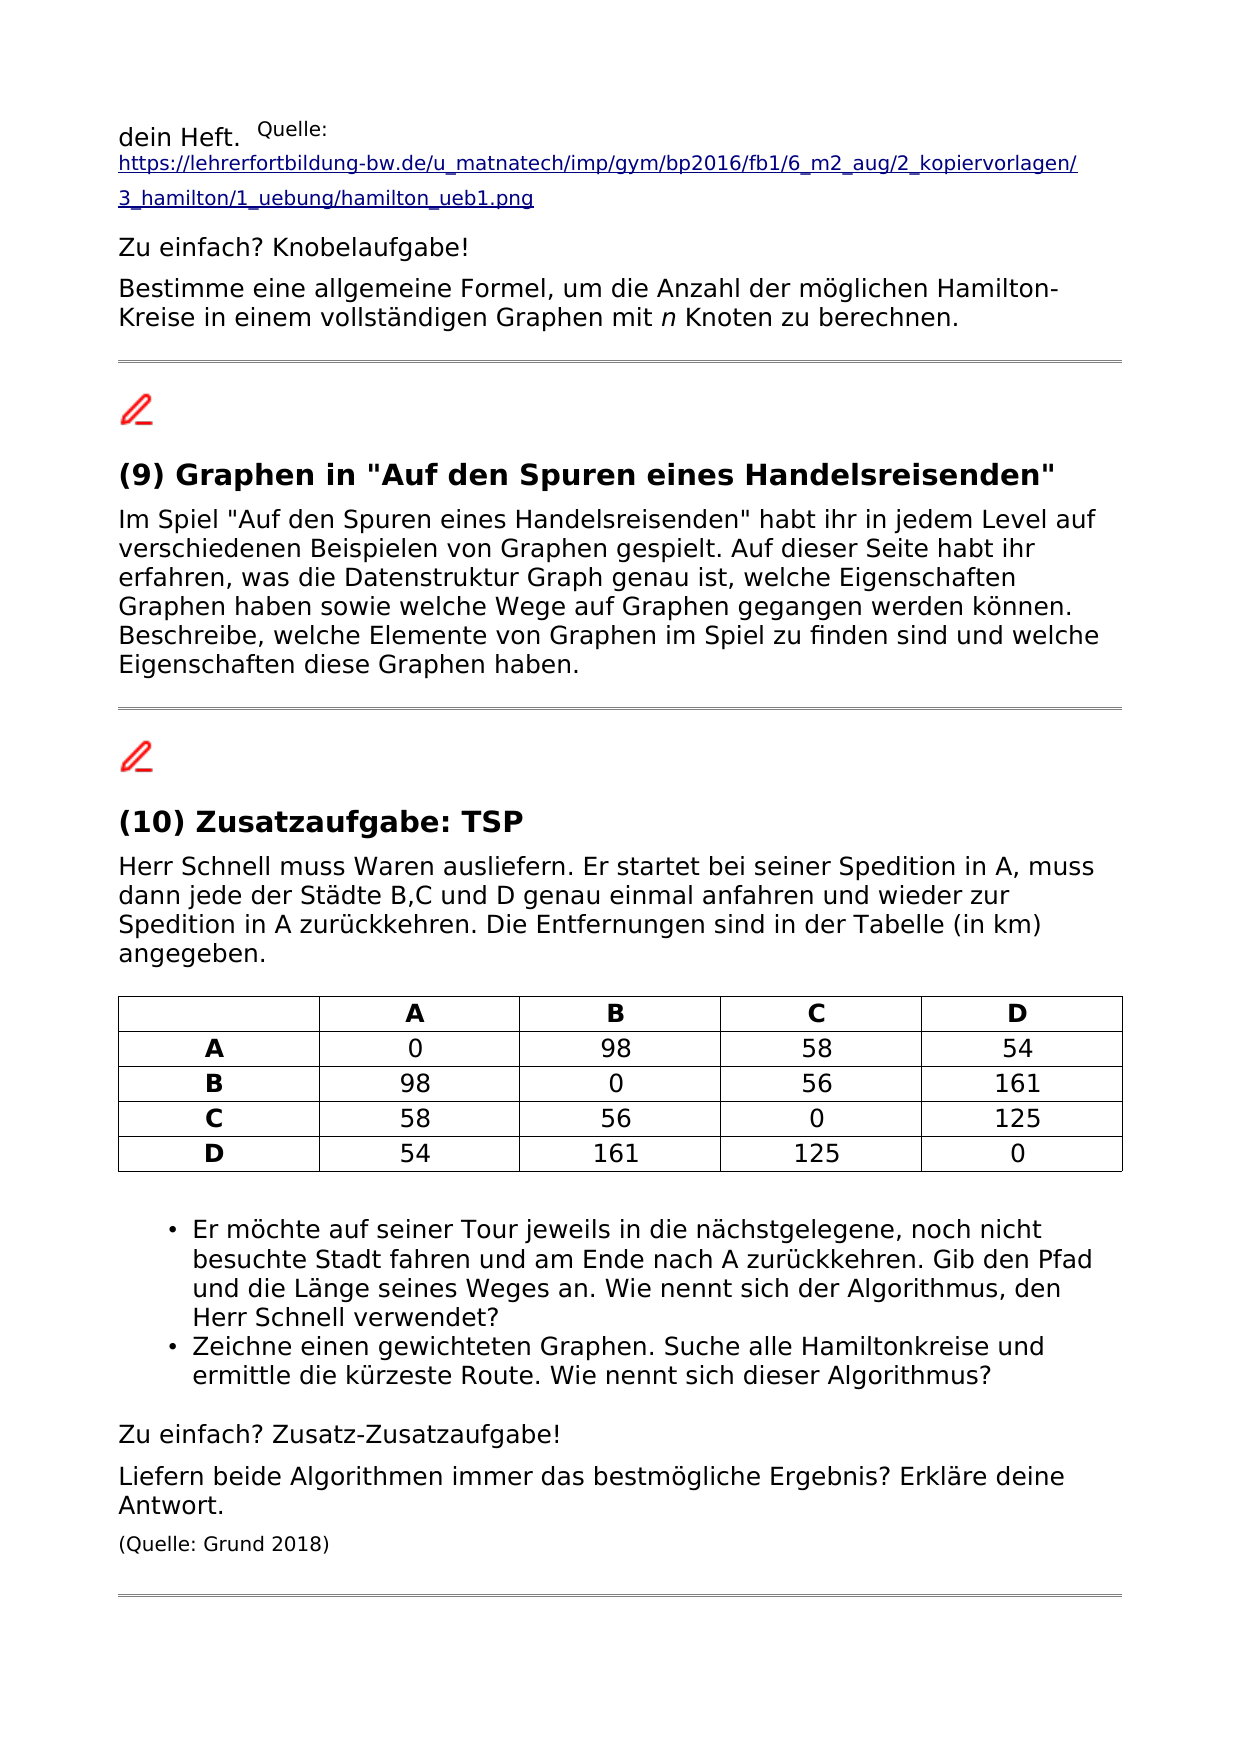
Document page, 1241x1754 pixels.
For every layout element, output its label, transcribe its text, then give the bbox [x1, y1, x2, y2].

text Bestimme eine allgemeine Formel, um die Anzahl der möglichen Hamilton-Kreise in einem vollständigen Graphen mit n Knoten zu berechnen. [118, 274, 1122, 333]
text (Quelle: Grund 2018) [118, 1533, 1122, 1567]
picture [118, 391, 156, 430]
table_cell 58 [721, 1032, 921, 1066]
table_cell A [119, 1032, 319, 1066]
table_header C [721, 997, 921, 1031]
table_cell 0 [520, 1067, 720, 1101]
table_cell 58 [320, 1102, 519, 1136]
table_cell 98 [520, 1032, 720, 1066]
table_header D [922, 997, 1122, 1031]
table_cell 0 [320, 1032, 519, 1066]
table_header B [520, 997, 720, 1031]
table_cell 0 [922, 1137, 1122, 1171]
table_cell B [119, 1067, 319, 1101]
list Zeichne einen gewichteten Graphen. Suche alle Hamiltonkreise und ermittle die kürzeste Route. Wie nennt sich dieser Algorithmus? [177, 1332, 1122, 1391]
table_cell 161 [520, 1137, 720, 1171]
table_cell 56 [520, 1102, 720, 1136]
text Im Spiel "Auf den Spuren eines Handelsreisenden" habt ihr in jedem Level auf verschiedenen Beispielen von Graphen gespielt. Auf dieser Seite habt ihr erfahren, was die Datenstruktur Graph genau ist, welche Eigenschaften Graphen haben sowie welche Wege auf Graphen gegangen werden können. Beschreibe, welche Elemente von Graphen im Spiel zu finden sind und welche Eigenschaften diese Graphen haben. [118, 505, 1122, 680]
subtitle (9) Graphen in "Auf den Spuren eines Handelsreisenden" [118, 458, 1122, 492]
table_cell 54 [320, 1137, 519, 1171]
table_cell 125 [922, 1102, 1122, 1136]
table_cell 125 [721, 1137, 921, 1171]
table_cell 56 [721, 1067, 921, 1101]
text Herr Schnell muss Waren ausliefern. Er startet bei seiner Spedition in A, muss dann jede der Städte B,C und D genau einmal anfahren und wieder zur Spedition in A zurückkehren. Die Entfernungen sind in der Tabelle (in km) angegeben. [118, 852, 1122, 968]
table_cell 161 [922, 1067, 1122, 1101]
text Zu einfach? Knobelaufgabe! [118, 233, 1122, 262]
table_header [119, 997, 319, 1031]
table_cell C [119, 1102, 319, 1136]
table_header A [320, 997, 519, 1031]
list Er möchte auf seiner Tour jeweils in die nächstgelegene, noch nicht besuchte Stadt fahren und am Ende nach A zurückkehren. Gib den Pfad und die Länge seines Weges an. Wie nennt sich der Algorithmus, den Herr Schnell verwendet? [177, 1216, 1122, 1332]
text Zu einfach? Zusatz-Zusatzaufgabe! [118, 1420, 1122, 1449]
text dein Heft. Quelle: https://lehrerfortbildung-bw.de/u_matnatech/imp/gym/bp2016/fb1/6_m2_aug/2_kopiervorlagen/3_hamilton/1_uebung/hamilton_ueb1.png [118, 118, 1122, 220]
table_cell 98 [320, 1067, 519, 1101]
table_cell 54 [922, 1032, 1122, 1066]
picture [118, 738, 156, 777]
subtitle (10) Zusatzaufgabe: TSP [118, 805, 1122, 839]
table_cell 0 [721, 1102, 921, 1136]
text Liefern beide Algorithmen immer das bestmögliche Ergebnis? Erkläre deine Antwort. [118, 1462, 1122, 1520]
table_cell D [119, 1137, 319, 1171]
